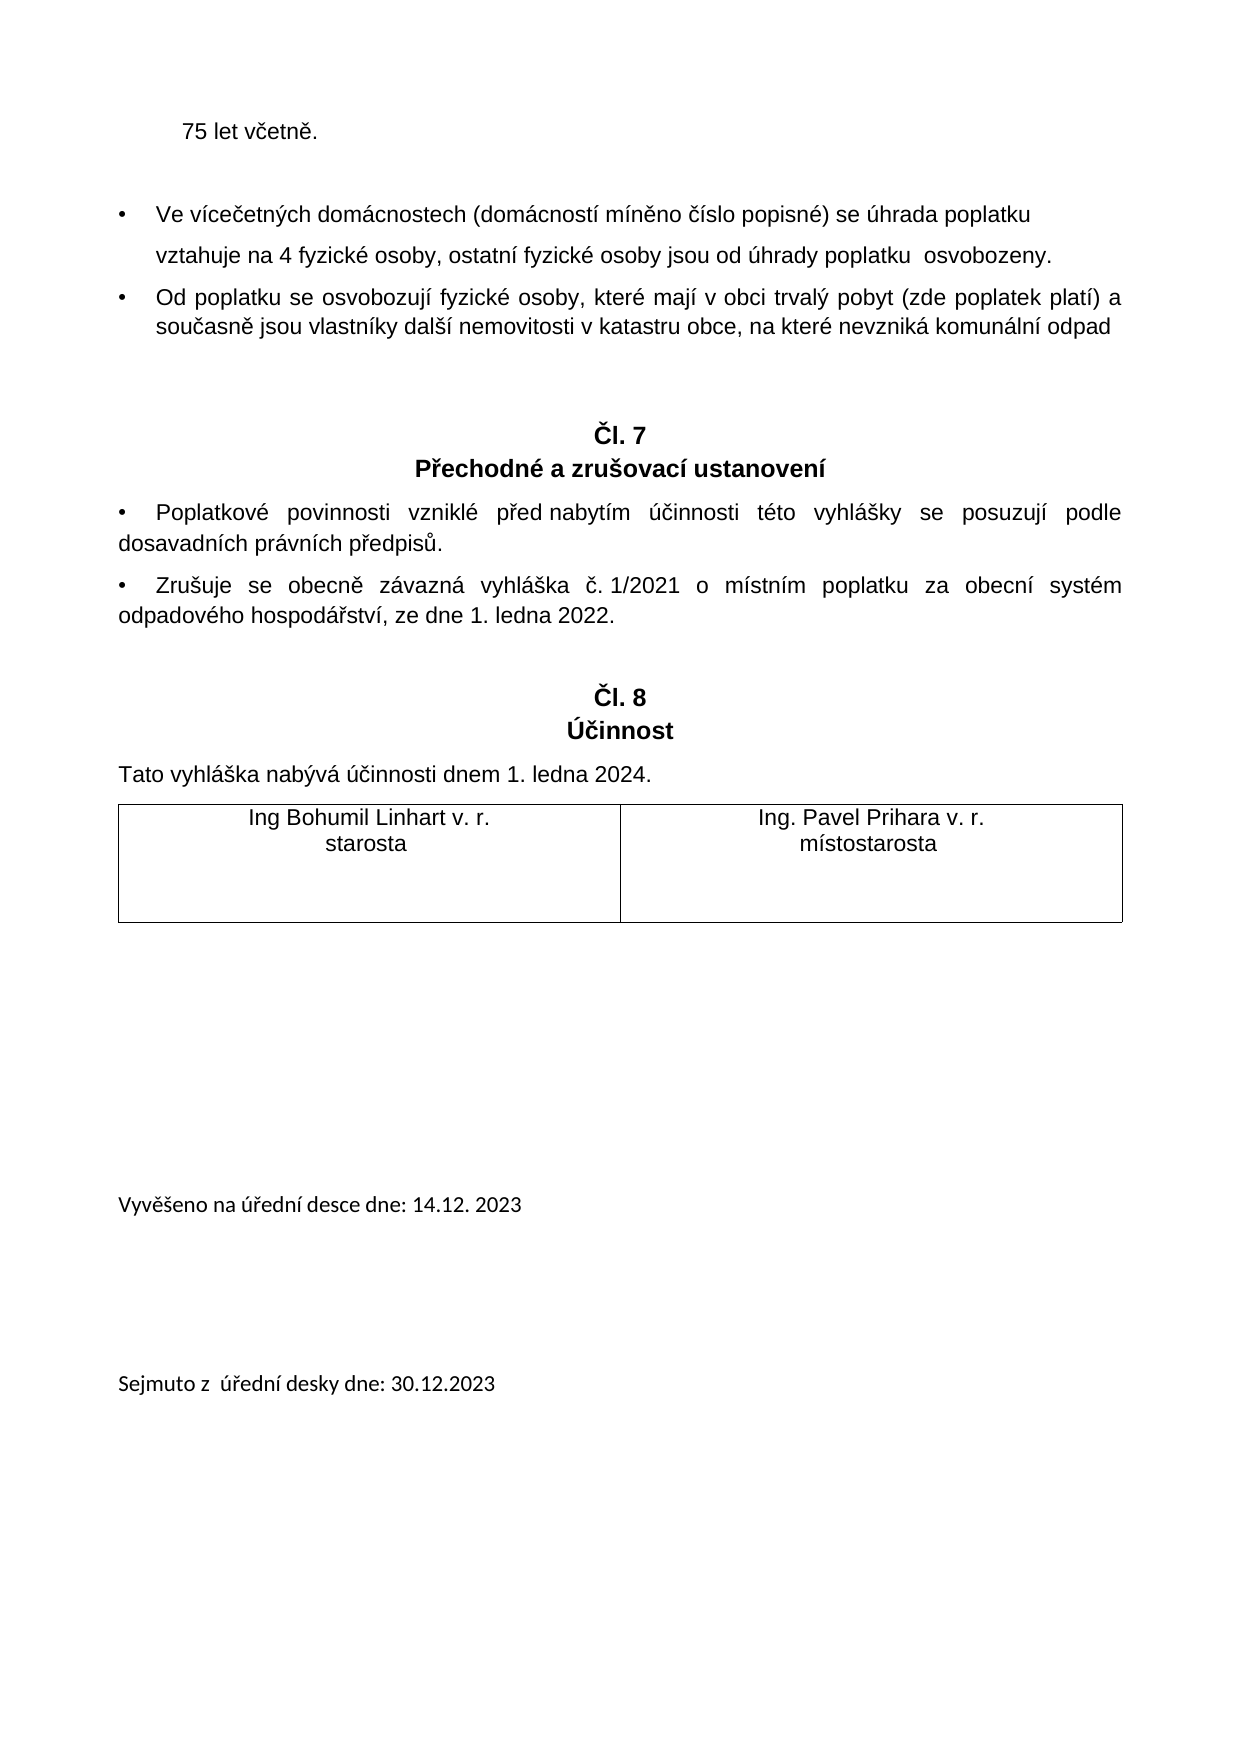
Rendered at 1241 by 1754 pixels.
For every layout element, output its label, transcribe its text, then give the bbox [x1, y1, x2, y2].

table_header Ing Bohumil Linhart v. r. starosta [119, 805, 620, 922]
list vztahuje na 4 fyzické osoby, ostatní fyzické osoby jsou od úhrady poplatku osvobozeny. [118, 242, 1122, 269]
text Sejmuto z úřední desky dne: 30.12.2023 [118, 1369, 1122, 1397]
list Zrušuje se obecně závazná vyhláška č. 1/2021 o místním poplatku za obecní systém odpadového hospodářství, ze dne 1. ledna 2022. [81, 572, 1122, 629]
text Tato vyhláška nabývá účinnosti dnem 1. ledna 2024. [118, 761, 1122, 788]
table_header Ing. Pavel Prihara v. r. místostarosta [621, 805, 1122, 922]
list 75 let včetně. [81, 118, 1122, 144]
list Ve vícečetných domácnostech (domácností míněno číslo popisné) se úhrada poplatku [118, 201, 1122, 227]
text Čl. 8 Účinnost [118, 683, 1122, 744]
text Čl. 7 Přechodné a zrušovací ustanovení [118, 421, 1122, 483]
list Poplatkové povinnosti vzniklé před nabytím účinnosti této vyhlášky se posuzují podle dosavadních právních předpisů. [81, 499, 1122, 556]
text Vyvěšeno na úřední desce dne: 14.12. 2023 [118, 1190, 1122, 1218]
list Od poplatku se osvobozují fyzické osoby, které mají v obci trvalý pobyt (zde poplatek platí) a současně jsou vlastníky další nemovitosti v katastru obce, na které nevzniká komunální odpad [118, 284, 1122, 339]
